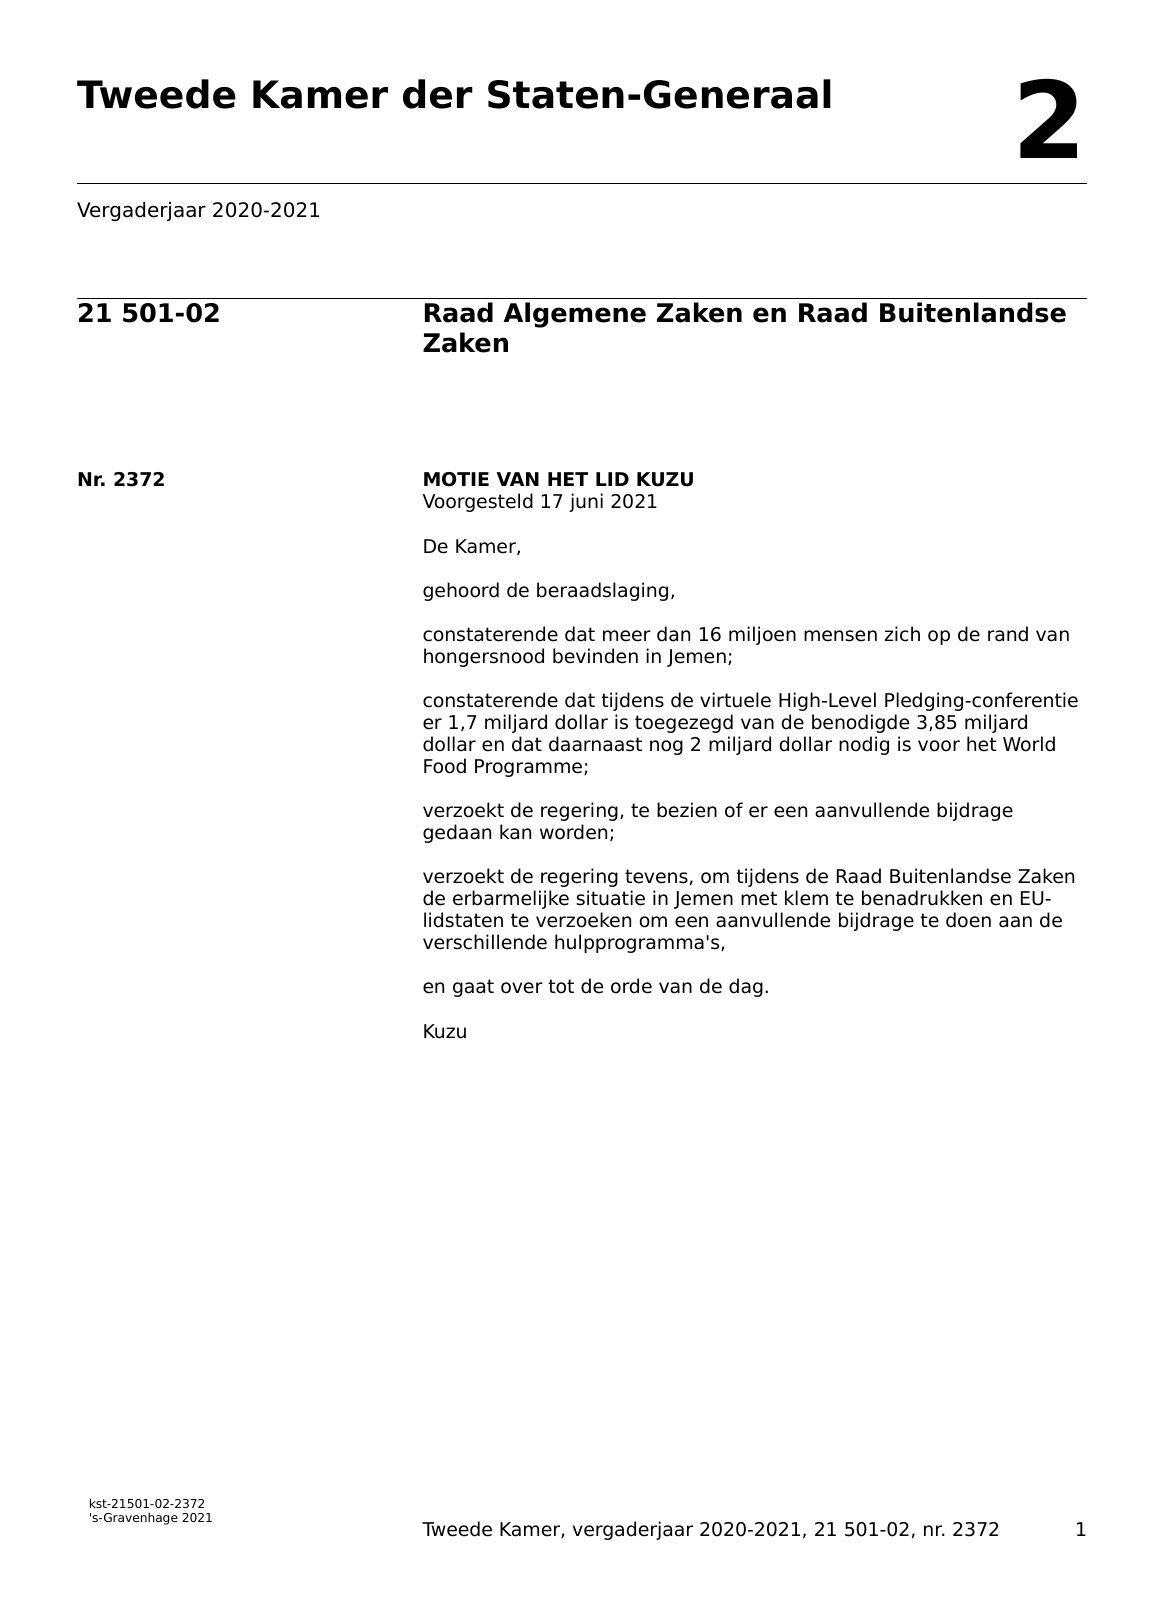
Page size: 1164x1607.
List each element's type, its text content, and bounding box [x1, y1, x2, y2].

table_header 2 [886, 59, 1087, 183]
table_cell Vergaderjaar 2020-2021 [77, 184, 1087, 298]
subtitle Nr. 2372 MOTIE VAN HET LID KUZU [77, 469, 1087, 491]
text verzoekt de regering, te bezien of er een aanvullende bijdrage gedaan kan worden; [422, 800, 1087, 844]
text Kuzu [422, 1021, 1087, 1042]
subtitle 21 501-02 Raad Algemene Zaken en Raad Buitenlandse Zaken [77, 299, 1087, 358]
text 's-Gravenhage 2021 [88, 1511, 323, 1525]
text verzoekt de regering tevens, om tijdens de Raad Buitenlandse Zaken de erbarmelijke situatie in Jemen met klem te benadrukken en EU-lidstaten te verzoeken om een aanvullende bijdrage te doen aan de verschillende hulpprogramma's, [422, 866, 1087, 954]
text en gaat over tot de orde van de dag. [422, 976, 1087, 998]
text constaterende dat tijdens de virtuele High-Level Pledging-conferentie er 1,7 miljard dollar is toegezegd van de benodigde 3,85 miljard dollar en dat daarnaast nog 2 miljard dollar nodig is voor het World Food Programme; [422, 690, 1087, 778]
text constaterende dat meer dan 16 miljoen mensen zich op de rand van hongersnood bevinden in Jemen; [422, 624, 1087, 668]
text gehoord de beraadslaging, [422, 580, 1087, 602]
text kst-21501-02-2372 [88, 1497, 323, 1511]
text Voorgesteld 17 juni 2021 [422, 491, 1087, 513]
table_header Tweede Kamer der Staten-Generaal [77, 59, 886, 183]
text De Kamer, [422, 536, 1087, 557]
